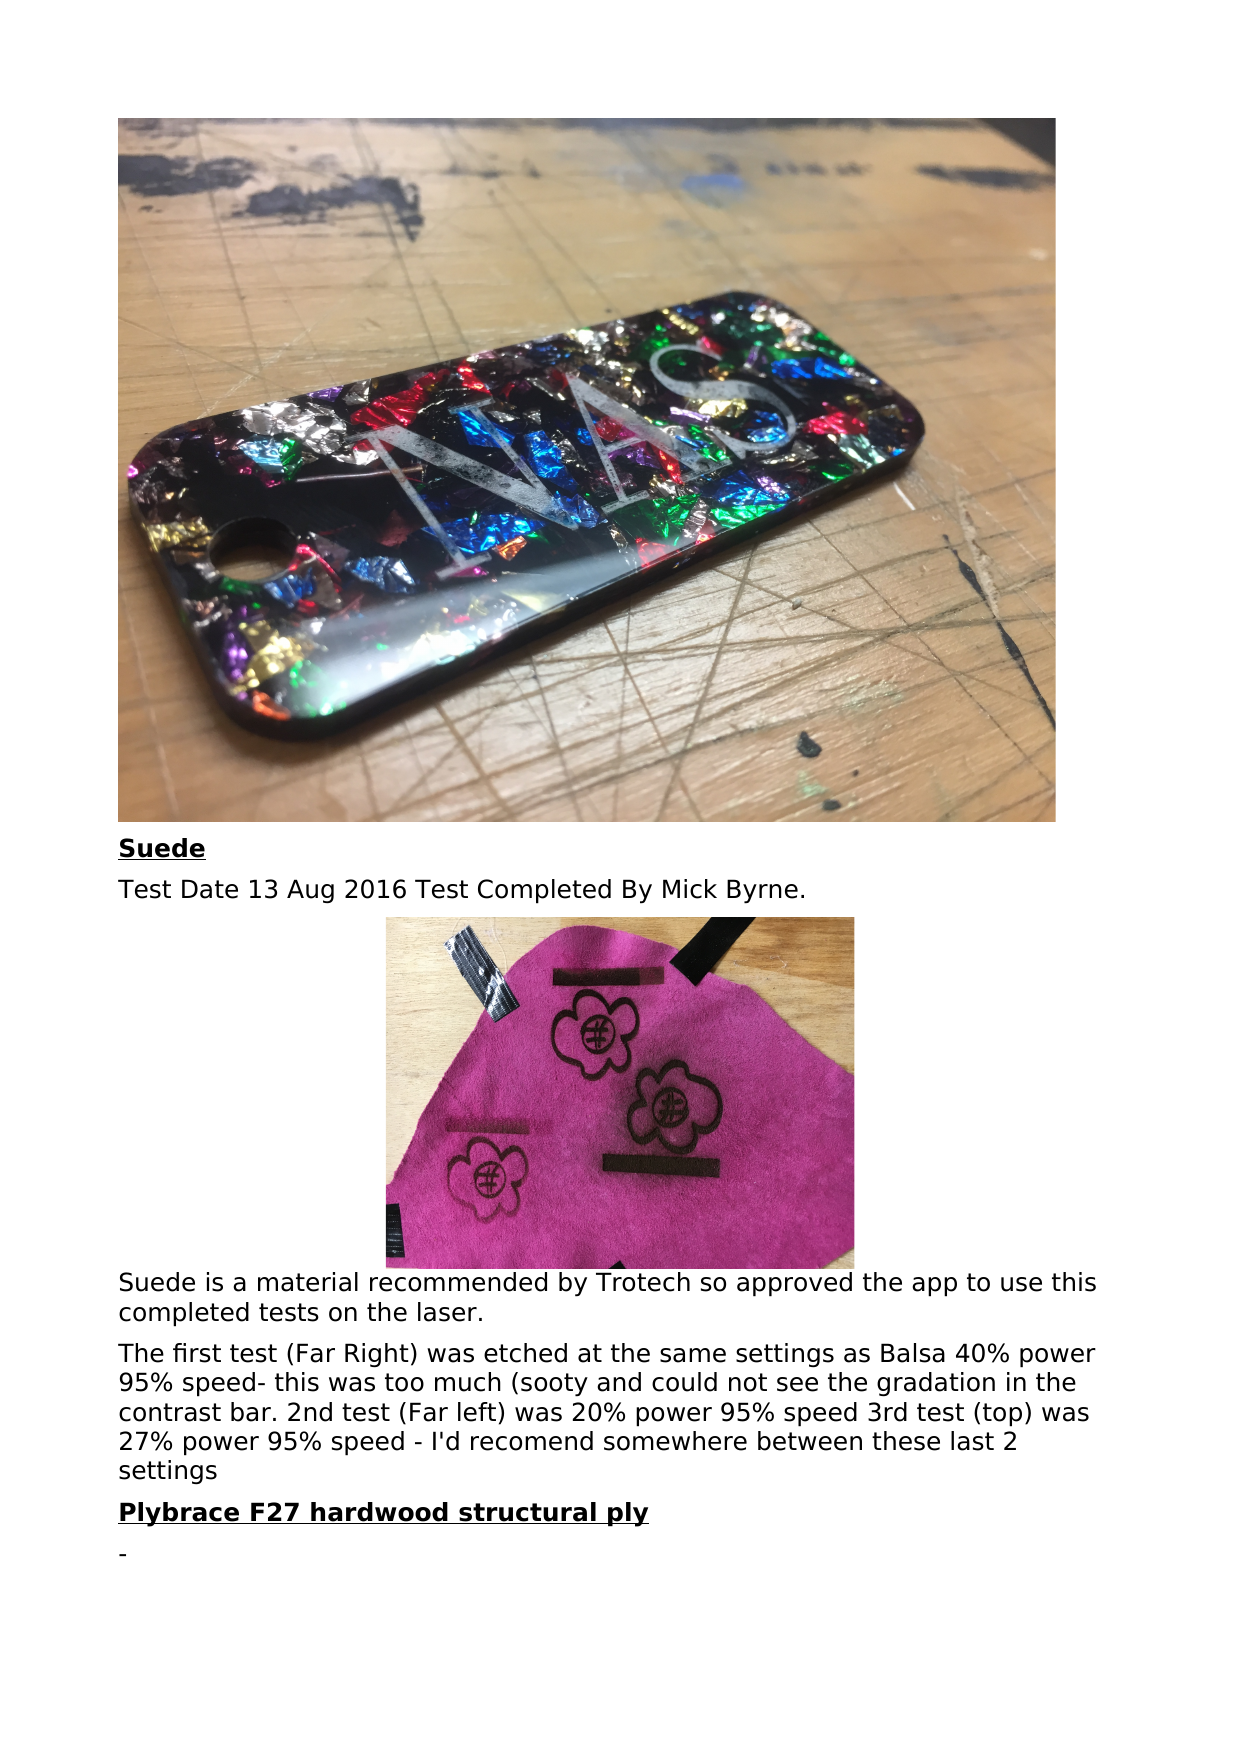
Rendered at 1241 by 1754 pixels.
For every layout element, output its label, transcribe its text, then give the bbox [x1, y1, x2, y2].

text Plybrace F27 hardwood structural ply [118, 1498, 1122, 1527]
picture [385, 917, 855, 1269]
text The first test (Far Right) was etched at the same settings as Balsa 40% power 95% speed- this was too much (sooty and could not see the gradation in the contrast bar. 2nd test (Far left) was 20% power 95% speed 3rd test (top) was 27% power 95% speed - I'd recomend somewhere between these last 2 settings [118, 1339, 1122, 1485]
text Suede [118, 834, 1122, 863]
picture [118, 118, 1056, 822]
text Test Date 13 Aug 2016 Test Completed By Mick Byrne. [118, 875, 1122, 904]
text - [118, 1539, 1122, 1569]
text Suede is a material recommended by Trotech so approved the app to use this completed tests on the laser. [118, 917, 1122, 1327]
